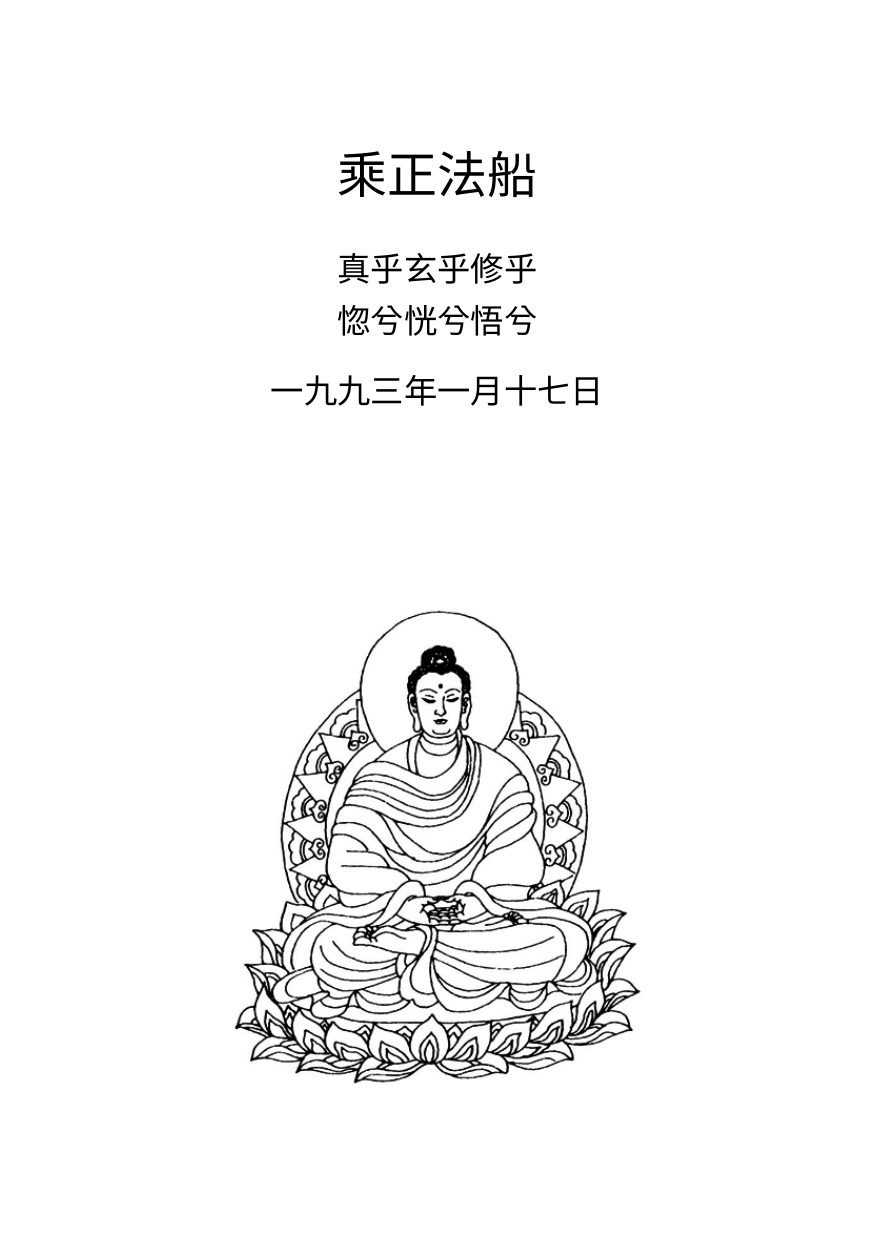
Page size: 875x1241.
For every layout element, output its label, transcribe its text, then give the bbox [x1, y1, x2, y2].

text 真乎玄乎修乎 惚兮恍兮悟兮 [135, 243, 739, 343]
title 乘正法船 [135, 135, 739, 207]
text 一九九三年一月十七日 [135, 365, 739, 413]
picture [227, 595, 648, 1091]
